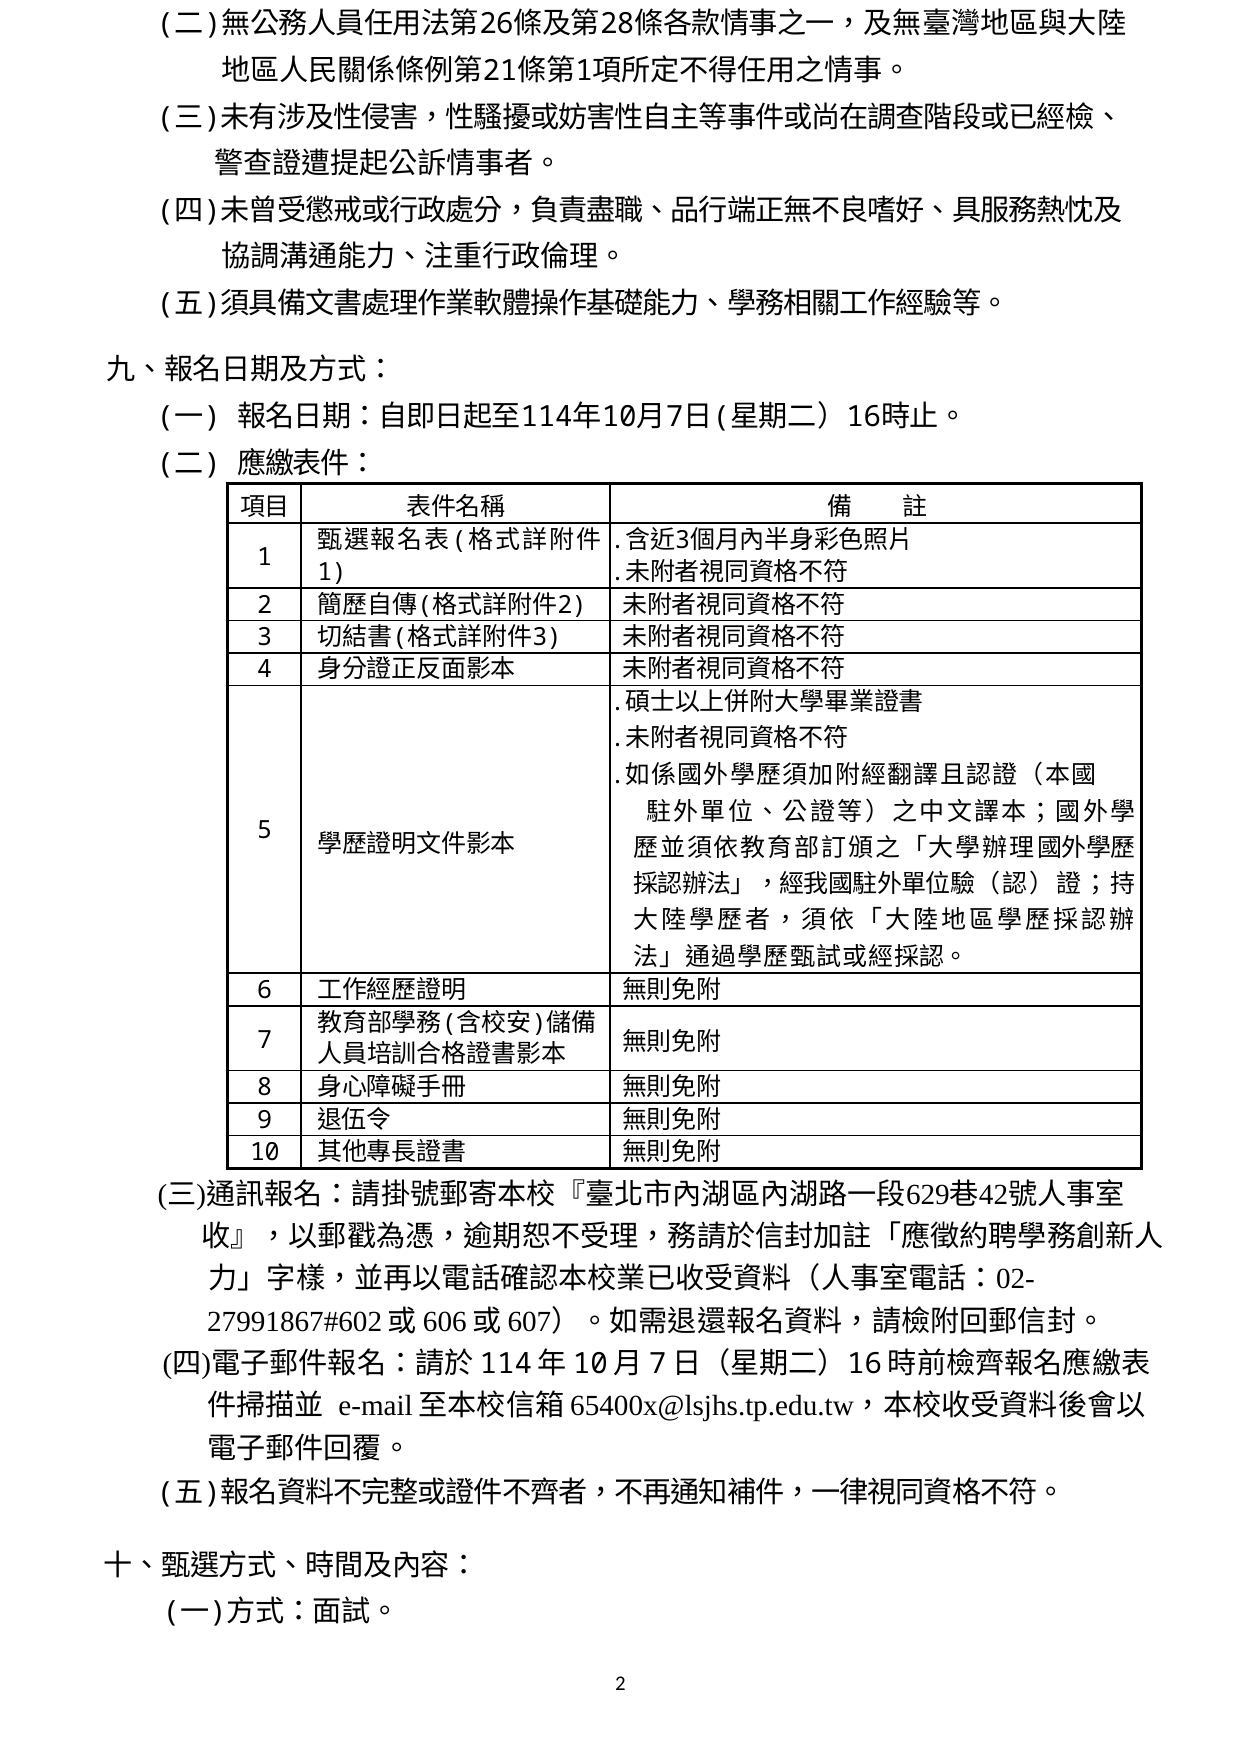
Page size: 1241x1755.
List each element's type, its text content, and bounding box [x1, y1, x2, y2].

table_cell 未附者視同資格不符 [611, 654, 1140, 684]
table_cell 1 [229, 524, 300, 587]
table_cell 學歷證明文件影本 [302, 686, 609, 972]
text 收』，以郵戳為憑，逾期恕不受理，務請於信封加註「應徵約聘學務創新人 [106, 1213, 1167, 1255]
table_cell 8 [229, 1071, 300, 1102]
table_header 表件名稱 [302, 485, 609, 522]
table_cell 無則免附 [611, 1007, 1140, 1070]
text (五)報名資料不完整或證件不齊者，不再通知補件，一律視同資格不符。 [156, 1469, 1112, 1511]
table_cell 7 [229, 1007, 300, 1070]
table_cell 6 [229, 974, 300, 1005]
text (二) 應繳表件： [156, 439, 1167, 482]
table_cell 4 [229, 654, 300, 684]
table_cell 切結書(格式詳附件3) [302, 621, 609, 652]
table_cell 甄選報名表(格式詳附件 1) [302, 524, 609, 587]
table_cell 無則免附 [611, 1136, 1140, 1167]
table_cell 2 [229, 589, 300, 620]
text 警查證遭提起公訴情事者。 [156, 140, 1166, 182]
text (四)電子郵件報名：請於114年10月7日（星期二）16時前檢齊報名應繳表件掃描並 e-mail至本校信箱65400x@lsjhs.tp.edu.tw，本校收受資料後會以電子郵件回覆。 [162, 1339, 1167, 1466]
table_cell 3 [229, 621, 300, 652]
table_cell 身心障礙手冊 [302, 1071, 609, 1102]
table_header 項目 [229, 485, 300, 522]
table_cell 簡歷自傳(格式詳附件2) [302, 589, 609, 620]
text (四)未曾受懲戒或行政處分，負責盡職、品行端正無不良嗜好、具服務熱忱及協調溝通能力、注重行政倫理。 [156, 186, 1126, 275]
text 九、報名日期及方式： [106, 346, 1167, 388]
text 力」字樣，並再以電話確認本校業已收受資料（人事室電話：02-27991867#602或606或607）。如需退還報名資料，請檢附回郵信封。 [162, 1255, 1167, 1339]
table_cell ․碩士以上併附大學畢業證書 ․未附者視同資格不符 ․如係國外學歷須加附經翻譯且認證（本國 駐外單位、公證等）之中文譯本；國外學歷並須依教育部訂頒之「大學辦理國外學歷採認辦法」，經我國駐外單位驗（認）證；持大陸學歷者，須依「大陸地區學歷採認辦法」通過學歷甄試或經採認。 [611, 686, 1140, 972]
table_cell 退伍令 [302, 1104, 609, 1135]
text (二)無公務人員任用法第26條及第28條各款情事之一，及無臺灣地區與大陸地區人民關係條例第21條第1項所定不得任用之情事。 [156, 0, 1126, 89]
table_cell 其他專長證書 [302, 1136, 609, 1167]
table_cell 無則免附 [611, 974, 1140, 1005]
text (一) 報名日期：自即日起至114年10月7日(星期二）16時止。 [156, 392, 1167, 435]
text (五)須具備文書處理作業軟體操作基礎能力、學務相關工作經驗等。 [156, 279, 1181, 322]
text 十、甄選方式、時間及內容： [103, 1541, 1167, 1583]
text (三)未有涉及性侵害，性騷擾或妨害性自主等事件或尚在調查階段或已經檢、 [156, 93, 1166, 136]
table_cell 工作經歷證明 [302, 974, 609, 1005]
table_cell 教育部學務(含校安)儲備 人員培訓合格證書影本 [302, 1007, 609, 1070]
text (一)方式：面試。 [162, 1587, 1167, 1630]
table_cell ․含近3個月內半身彩色照片 ․未附者視同資格不符 [611, 524, 1140, 587]
table_header 備 註 [611, 485, 1140, 522]
table_cell 無則免附 [611, 1071, 1140, 1102]
table_cell 無則免附 [611, 1104, 1140, 1135]
table_cell 未附者視同資格不符 [611, 589, 1140, 620]
table_cell 身分證正反面影本 [302, 654, 609, 684]
table_cell 9 [229, 1104, 300, 1135]
table_cell 未附者視同資格不符 [611, 621, 1140, 652]
text (三)通訊報名：請掛號郵寄本校『臺北市內湖區內湖路一段629巷42號人事室 [106, 1170, 1167, 1213]
table_cell 10 [229, 1136, 300, 1167]
table_cell 5 [229, 686, 300, 972]
